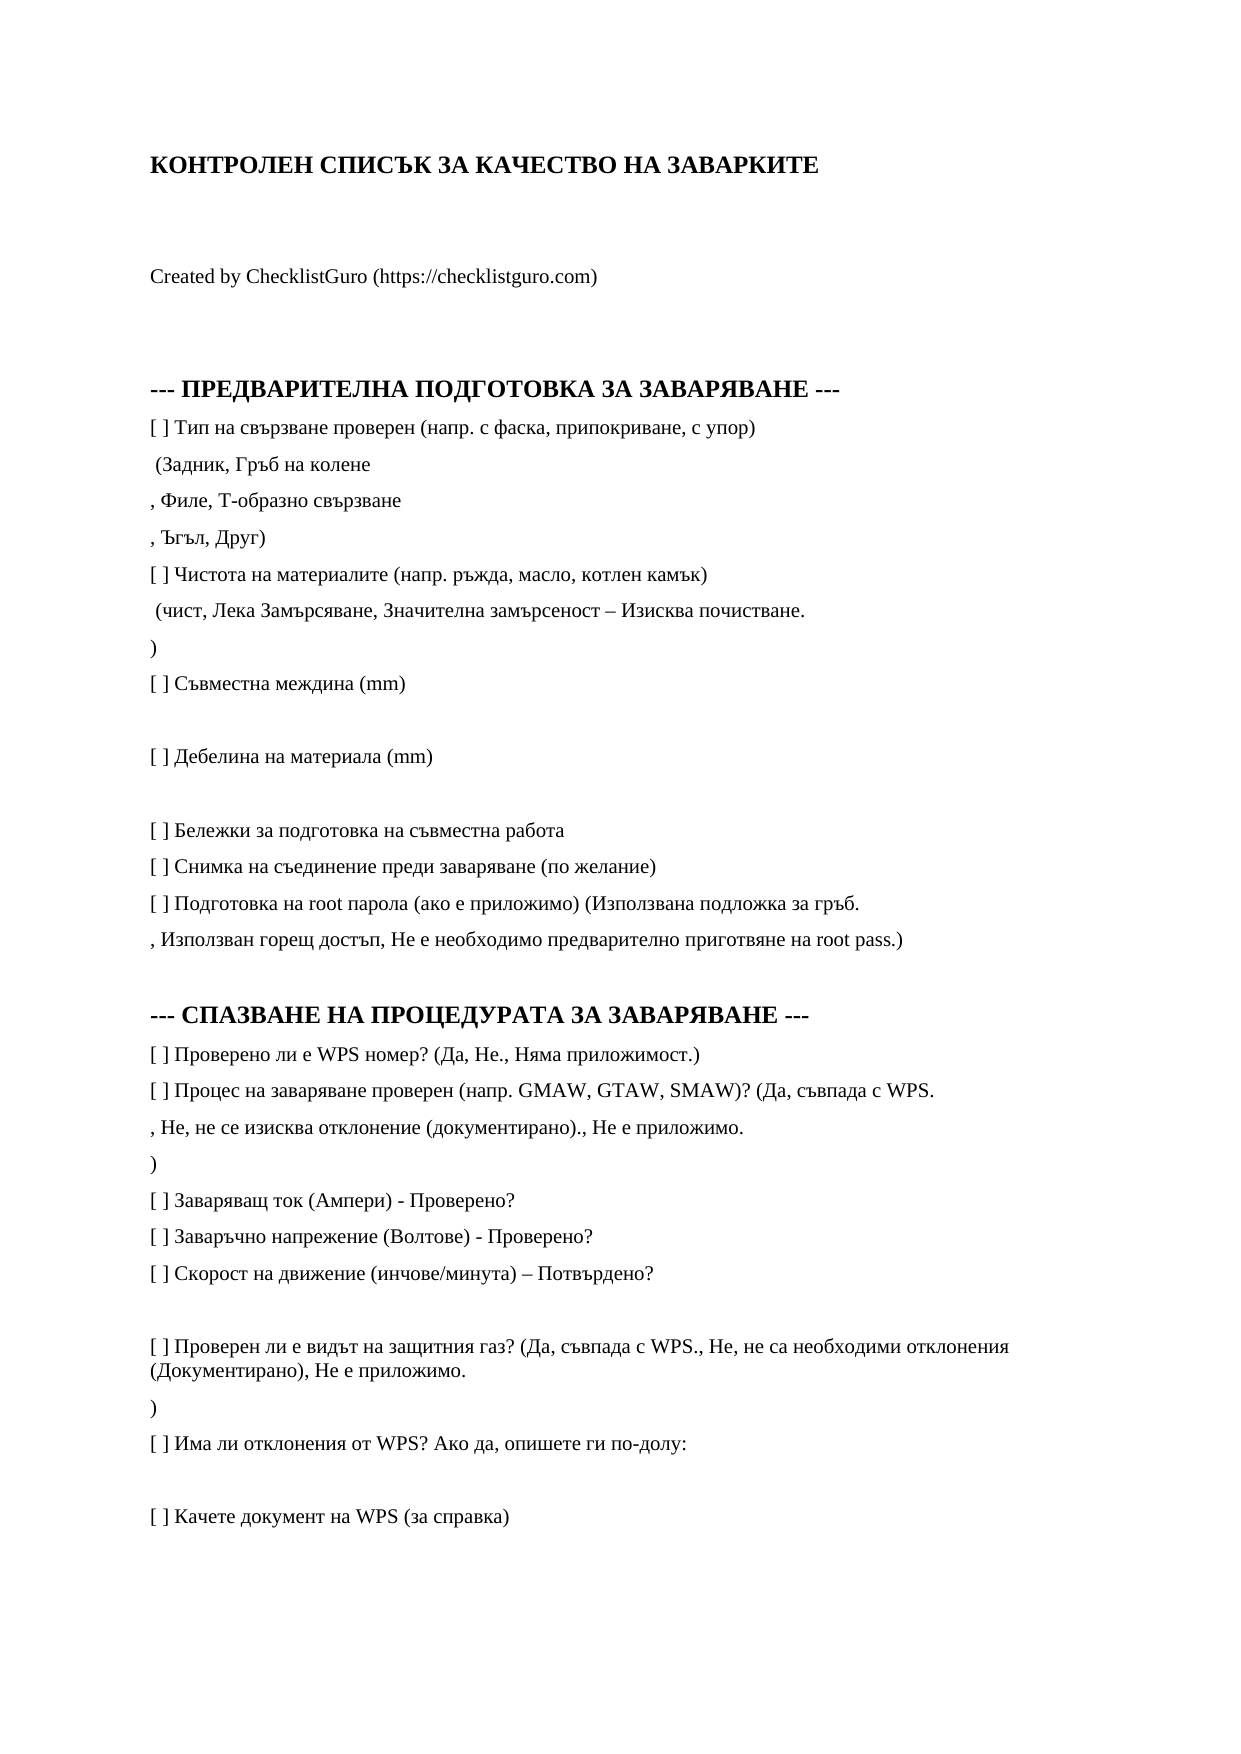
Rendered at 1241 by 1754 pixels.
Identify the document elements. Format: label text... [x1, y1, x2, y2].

text [ ] Качете документ на WPS (за справка) [150, 1504, 1090, 1528]
text [ ] Заваръчно напрежение (Волтове) - Проверено? [150, 1224, 1090, 1248]
text --- ПРЕДВАРИТЕЛНА ПОДГОТОВКА ЗА ЗАВАРЯВАНЕ --- [150, 374, 1090, 403]
text [ ] Снимка на съединение преди заваряване (по желание) [150, 854, 1090, 878]
text [ ] Скорост на движение (инчове/минута) – Потвърдено? [150, 1261, 1090, 1285]
text , Не, не се изисква отклонение (документирано)., Не е приложимо. [150, 1115, 1090, 1139]
text [ ] Заваряващ ток (Ампери) - Проверено? [150, 1188, 1090, 1212]
text ) [150, 1395, 1090, 1419]
text [ ] Чистота на материалите (напр. ръжда, масло, котлен камък) [150, 562, 1090, 586]
text [ ] Процес на заваряване проверен (напр. GMAW, GTAW, SMAW)? (Да, съвпада с WPS. [150, 1078, 1090, 1102]
text (Задник, Гръб на колене [150, 452, 1090, 476]
text ) [150, 1151, 1090, 1175]
text [ ] Проверено ли е WPS номер? (Да, Не., Няма приложимост.) [150, 1042, 1090, 1066]
text (чист, Лека Замърсяване, Значителна замърсеност – Изисква почистване. [150, 598, 1090, 622]
text [ ] Съвместна междина (mm) [150, 671, 1090, 695]
text [ ] Тип на свързване проверен (напр. с фаска, припокриване, с упор) [150, 415, 1090, 439]
text , Филе, T-образно свързване [150, 488, 1090, 512]
text [ ] Бележки за подготовка на съвместна работа [150, 817, 1090, 842]
text [ ] Дебелина на материала (mm) [150, 744, 1090, 768]
text [ ] Подготовка на root парола (ако е приложимо) (Използвана подложка за гръб. [150, 891, 1090, 915]
text --- СПАЗВАНЕ НА ПРОЦЕДУРАТА ЗА ЗАВАРЯВАНЕ --- [150, 1000, 1090, 1029]
text Created by ChecklistGuro (https://checklistguro.com) [150, 264, 1090, 288]
text [ ] Има ли отклонения от WPS? Ако да, опишете ги по-долу: [150, 1431, 1090, 1455]
text , Ъгъл, Друг) [150, 525, 1090, 549]
text , Използван горещ достъп, Не е необходимо предварително приготвяне на root pass.) [150, 927, 1090, 951]
text ) [150, 635, 1090, 659]
text КОНТРОЛЕН СПИСЪК ЗА КАЧЕСТВО НА ЗАВАРКИТЕ [150, 150, 1090, 179]
text [ ] Проверен ли е видът на защитния газ? (Да, съвпада с WPS., Не, не са необходими отклонения (Документирано), Не е приложимо. [150, 1334, 1090, 1382]
